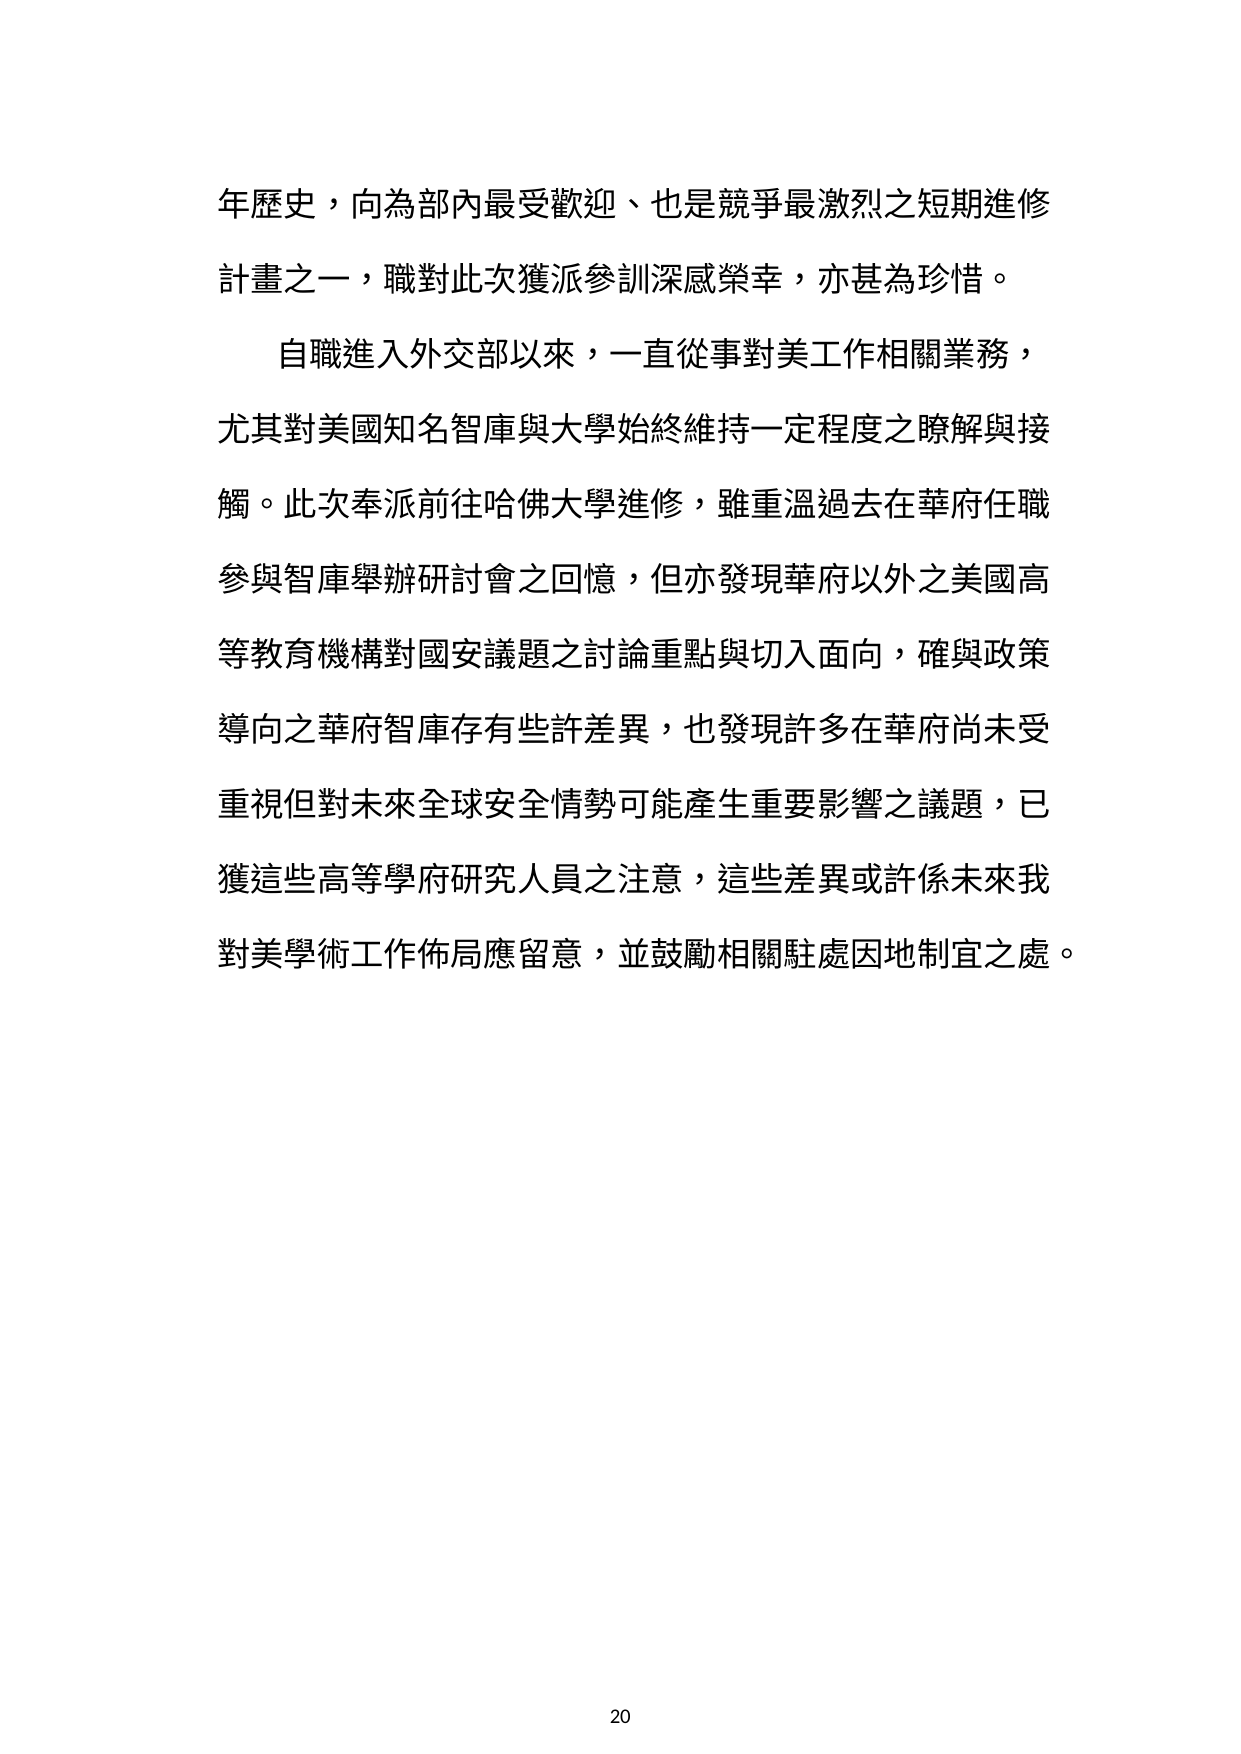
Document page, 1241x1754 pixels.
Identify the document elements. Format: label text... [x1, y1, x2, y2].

list 自職進入外交部以來，一直從事對美工作相關業務，尤其對美國知名智庫與大學始終維持一定程度之瞭解與接觸。此次奉派前往哈佛大學進修，雖重溫過去在華府任職參與智庫舉辦研討會之回憶，但亦發現華府以外之美國高等教育機構對國安議題之討論重點與切入面向，確與政策導向之華府智庫存有些許差異，也發現許多在華府尚未受重視但對未來全球安全情勢可能產生重要影響之議題，已獲這些高等學府研究人員之注意，這些差異或許係未來我對美學術工作佈局應留意，並鼓勵相關駐處因地制宜之處。 [217, 314, 1053, 989]
list 年歷史，向為部內最受歡迎、也是競爭最激烈之短期進修計畫之一，職對此次獲派參訓深感榮幸，亦甚為珍惜。 [217, 164, 1053, 314]
